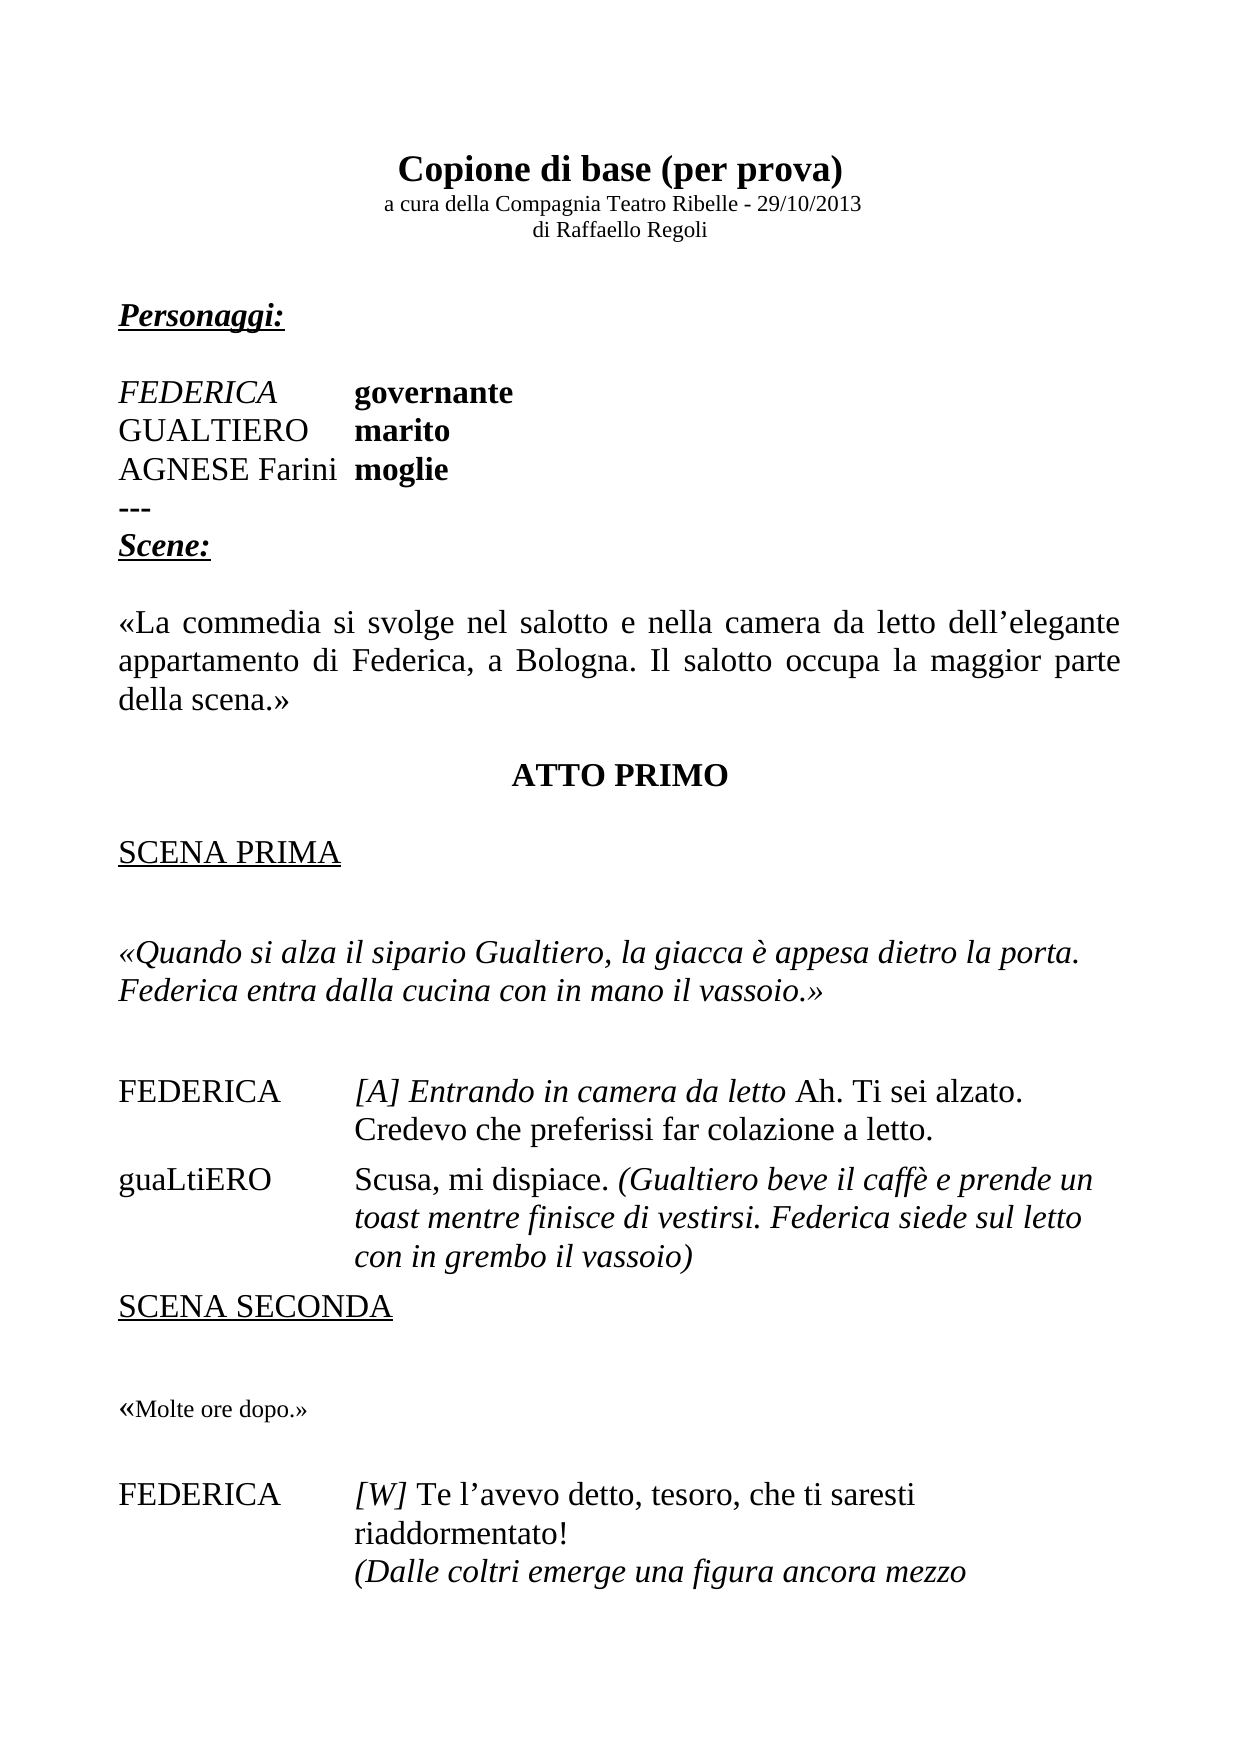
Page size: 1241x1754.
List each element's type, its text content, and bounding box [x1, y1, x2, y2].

text «Molte ore dopo.» [118, 1386, 1122, 1424]
text FEDERICA [W] Te l’avevo detto, tesoro, che ti saresti riaddormentato! (Dalle coltri emerge una figura ancora mezzo [118, 1475, 1122, 1590]
text a cura della Compagnia Teatro Ribelle - 29/10/2013 [118, 190, 1122, 216]
text SCENA PRIMA [118, 832, 1122, 870]
text FEDERICA governante [118, 372, 1122, 410]
text SCENA SECONDA [118, 1286, 1122, 1324]
text FEDERICA [A] Entrando in camera da letto Ah. Ti sei alzato. Credevo che preferissi far colazione a letto. [118, 1071, 1122, 1147]
text GUALTIERO marito [118, 410, 1122, 449]
text Copione di base (per prova) [118, 147, 1122, 190]
text Scene: [118, 525, 1122, 564]
text ATTO PRIMO [118, 755, 1122, 794]
text «Quando si alza il sipario Gualtiero, la giacca è appesa dietro la porta. Federica entra dalla cucina con in mano il vassoio.» [118, 932, 1122, 1009]
text «La commedia si svolge nel salotto e nella camera da letto dell’elegante appartamento di Federica, a Bologna. Il salotto occupa la maggior parte della scena.» [118, 602, 1122, 717]
text --- [118, 487, 1122, 525]
text guaLtiERO Scusa, mi dispiace. (Gualtiero beve il caffè e prende un toast mentre finisce di vestirsi. Federica siede sul letto con in grembo il vassoio) [118, 1159, 1122, 1274]
text AGNESE Farini moglie [118, 449, 1122, 487]
text di Raffaello Regoli [118, 216, 1122, 243]
text Personaggi: [118, 295, 1122, 334]
